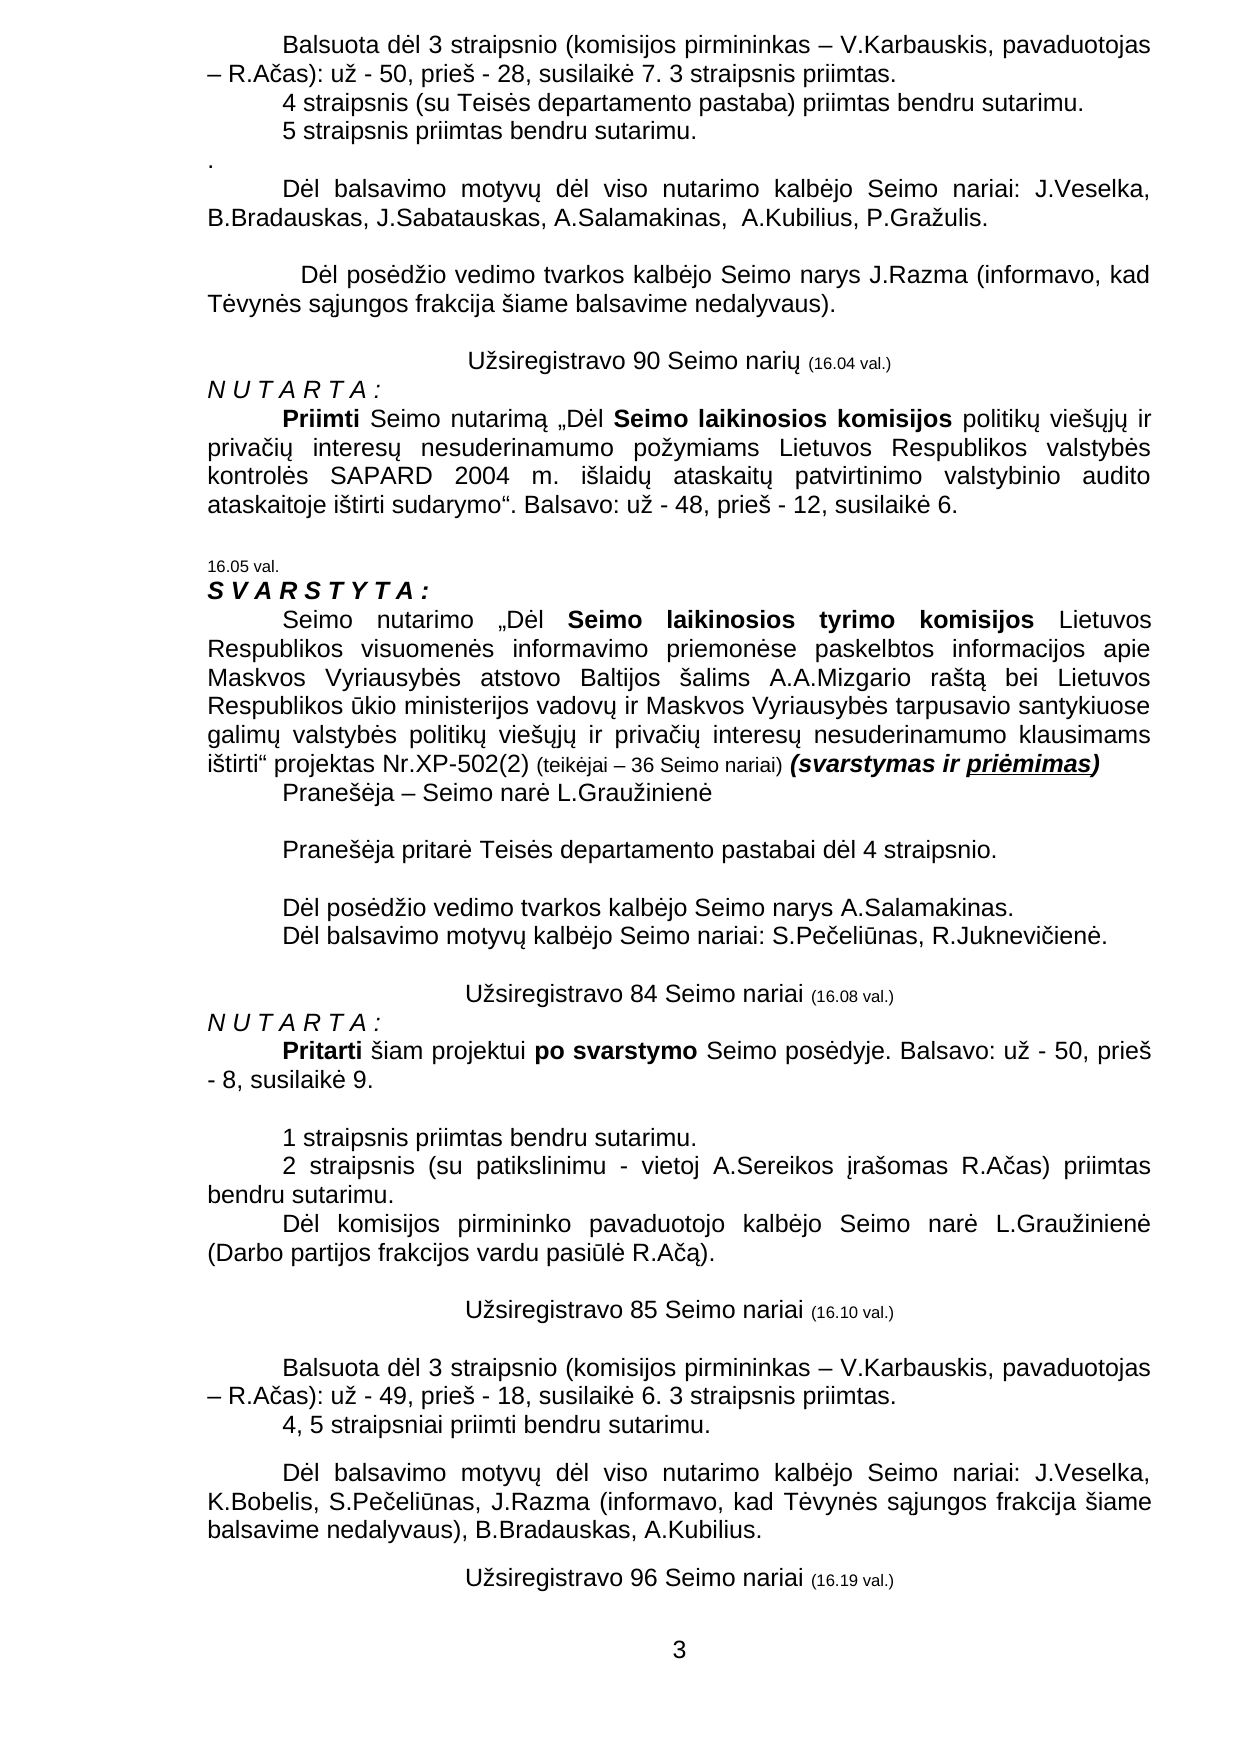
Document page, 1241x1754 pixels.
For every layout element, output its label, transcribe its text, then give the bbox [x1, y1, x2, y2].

text Pritarti šiam projektui po svarstymo Seimo posėdyje. Balsavo: už - 50, prieš - 8, susilaikė 9. [207, 1036, 1152, 1094]
text Dėl balsavimo motyvų kalbėjo Seimo nariai: S.Pečeliūnas, R.Juknevičienė. [207, 921, 1152, 950]
text N U T A R T A : [207, 375, 1152, 404]
text Užsiregistravo 85 Seimo nariai (16.10 val.) [207, 1295, 1152, 1324]
text Dėl balsavimo motyvų dėl viso nutarimo kalbėjo Seimo nariai: J.Veselka, B.Bradauskas, J.Sabatauskas, A.Salamakinas, A.Kubilius, P.Gražulis. [207, 174, 1152, 231]
text . [207, 145, 1152, 174]
text Balsuota dėl 3 straipsnio (komisijos pirmininkas – V.Karbauskis, pavaduotojas – R.Ačas): už - 50, prieš - 28, susilaikė 7. 3 straipsnis priimtas. [207, 30, 1152, 87]
text 5 straipsnis priimtas bendru sutarimu. [207, 116, 1152, 145]
text Dėl komisijos pirmininko pavaduotojo kalbėjo Seimo narė L.Graužinienė (Darbo partijos frakcijos vardu pasiūlė R.Ačą). [207, 1209, 1152, 1266]
text 1 straipsnis priimtas bendru sutarimu. [207, 1123, 1152, 1151]
text 4, 5 straipsniai priimti bendru sutarimu. [207, 1410, 1152, 1439]
text N U T A R T A : [207, 1008, 1152, 1036]
text S V A R S T Y T A : [207, 576, 1152, 605]
text Pranešėja pritarė Teisės departamento pastabai dėl 4 straipsnio. [207, 835, 1152, 864]
text Dėl balsavimo motyvų dėl viso nutarimo kalbėjo Seimo nariai: J.Veselka, K.Bobelis, S.Pečeliūnas, J.Razma (informavo, kad Tėvynės sąjungos frakcija šiame balsavime nedalyvaus), B.Bradauskas, A.Kubilius. [207, 1458, 1152, 1544]
text 16.05 val. [207, 557, 1152, 576]
text Pranešėja – Seimo narė L.Graužinienė [207, 778, 1152, 806]
text Užsiregistravo 84 Seimo nariai (16.08 val.) [207, 979, 1152, 1008]
text Užsiregistravo 90 Seimo narių (16.04 val.) [207, 346, 1152, 375]
text Balsuota dėl 3 straipsnio (komisijos pirmininkas – V.Karbauskis, pavaduotojas – R.Ačas): už - 49, prieš - 18, susilaikė 6. 3 straipsnis priimtas. [207, 1353, 1152, 1410]
text Užsiregistravo 96 Seimo nariai (16.19 val.) [207, 1563, 1152, 1592]
text Priimti Seimo nutarimą „Dėl Seimo laikinosios komisijos politikų viešųjų ir privačių interesų nesuderinamumo požymiams Lietuvos Respublikos valstybės kontrolės SAPARD 2004 m. išlaidų ataskaitų patvirtinimo valstybinio audito ataskaitoje ištirti sudarymo“. Balsavo: už - 48, prieš - 12, susilaikė 6. [207, 404, 1152, 519]
text Dėl posėdžio vedimo tvarkos kalbėjo Seimo narys J.Razma (informavo, kad Tėvynės sąjungos frakcija šiame balsavime nedalyvaus). [207, 260, 1152, 317]
text 2 straipsnis (su patikslinimu - vietoj A.Sereikos įrašomas R.Ačas) priimtas bendru sutarimu. [207, 1151, 1152, 1209]
text Seimo nutarimo „Dėl Seimo laikinosios tyrimo komisijos Lietuvos Respublikos visuomenės informavimo priemonėse paskelbtos informacijos apie Maskvos Vyriausybės atstovo Baltijos šalims A.A.Mizgario raštą bei Lietuvos Respublikos ūkio ministerijos vadovų ir Maskvos Vyriausybės tarpusavio santykiuose galimų valstybės politikų viešųjų ir privačių interesų nesuderinamumo klausimams ištirti“ projektas Nr.XP-502(2) (teikėjai – 36 Seimo nariai) (svarstymas ir priėmimas) [207, 605, 1152, 778]
text Dėl posėdžio vedimo tvarkos kalbėjo Seimo narys A.Salamakinas. [207, 893, 1152, 921]
text 4 straipsnis (su Teisės departamento pastaba) priimtas bendru sutarimu. [207, 87, 1152, 116]
